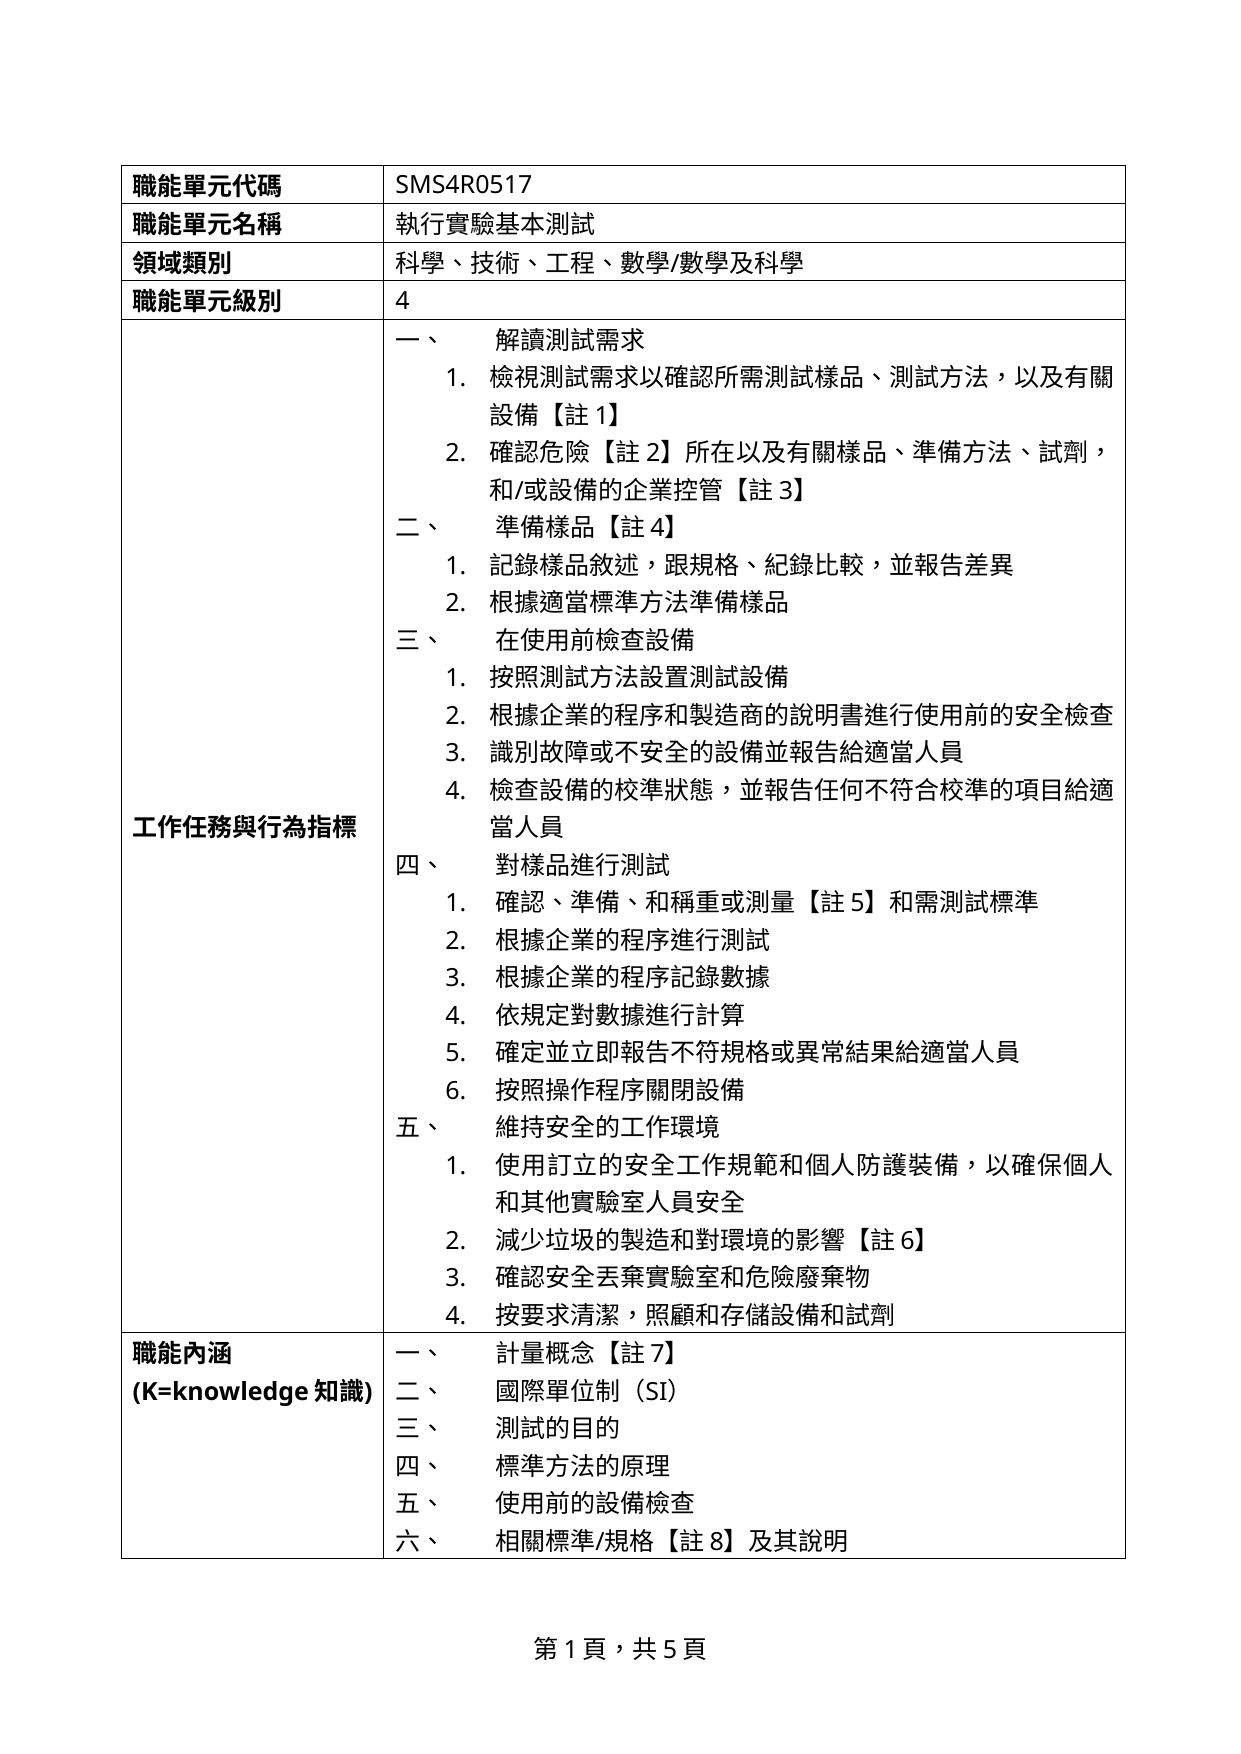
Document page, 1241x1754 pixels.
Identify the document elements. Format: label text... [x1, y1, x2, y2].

table_header SMS4R0517 [384, 166, 1125, 203]
table_cell 領域類別 [122, 243, 383, 280]
table_cell 解讀測試需求 檢視測試需求以確認所需測試樣品、測試方法，以及有關設備【註1】 確認危險【註2】所在以及有關樣品、準備方法、試劑，和/或設備的企業控管【註3】 準備樣品【註4】 記錄樣品敘述，跟規格、紀錄比較，並報告差異 根據適當標準方法準備樣品 在使用前檢查設備 按照測試方法設置測試設備 根據企業的程序和製造商的說明書進行使用前的安全檢查 識別故障或不安全的設備並報告給適當人員 檢查設備的校準狀態，並報告任何不符合校準的項目給適當人員 對樣品進行測試 確認、準備、和稱重或測量【註5】和需測試標準 根據企業的程序進行測試 根據企業的程序記錄數據 依規定對數據進行計算 確定並立即報告不符規格或異常結果給適當人員 按照操作程序關閉設備 維持安全的工作環境 使用訂立的安全工作規範和個人防護裝備，以確保個人和其他實驗室人員安全 減少垃圾的製造和對環境的影響【註6】 確認安全丟棄實驗室和危險廢棄物 按要求清潔，照顧和存儲設備和試劑 [384, 320, 1125, 1332]
table_cell 計量概念【註7】 國際單位制（SI） 測試的目的 標準方法的原理 使用前的設備檢查 相關標準/規格【註8】及其說明 測量不確定性的來源和控制方法 企業和/或法律的可追溯性要求 詮釋和記錄測試結果，其中包括簡單的計算 識別/報告意外或不尋常的結果之程序 相關健康、安全和環境的要求 [384, 1333, 1125, 1558]
table_cell 職能單元級別 [122, 281, 383, 319]
table_cell 執行實驗基本測試 [384, 204, 1125, 242]
table_cell 4 [384, 281, 1125, 319]
table_cell 科學、技術、工程、數學/數學及科學 [384, 243, 1125, 280]
table_header 職能單元代碼 [122, 166, 383, 203]
table_cell 職能單元名稱 [122, 204, 383, 242]
table_cell 職能內涵 (K=knowledge知識) [122, 1333, 383, 1558]
table_cell 工作任務與行為指標 [122, 320, 383, 1332]
